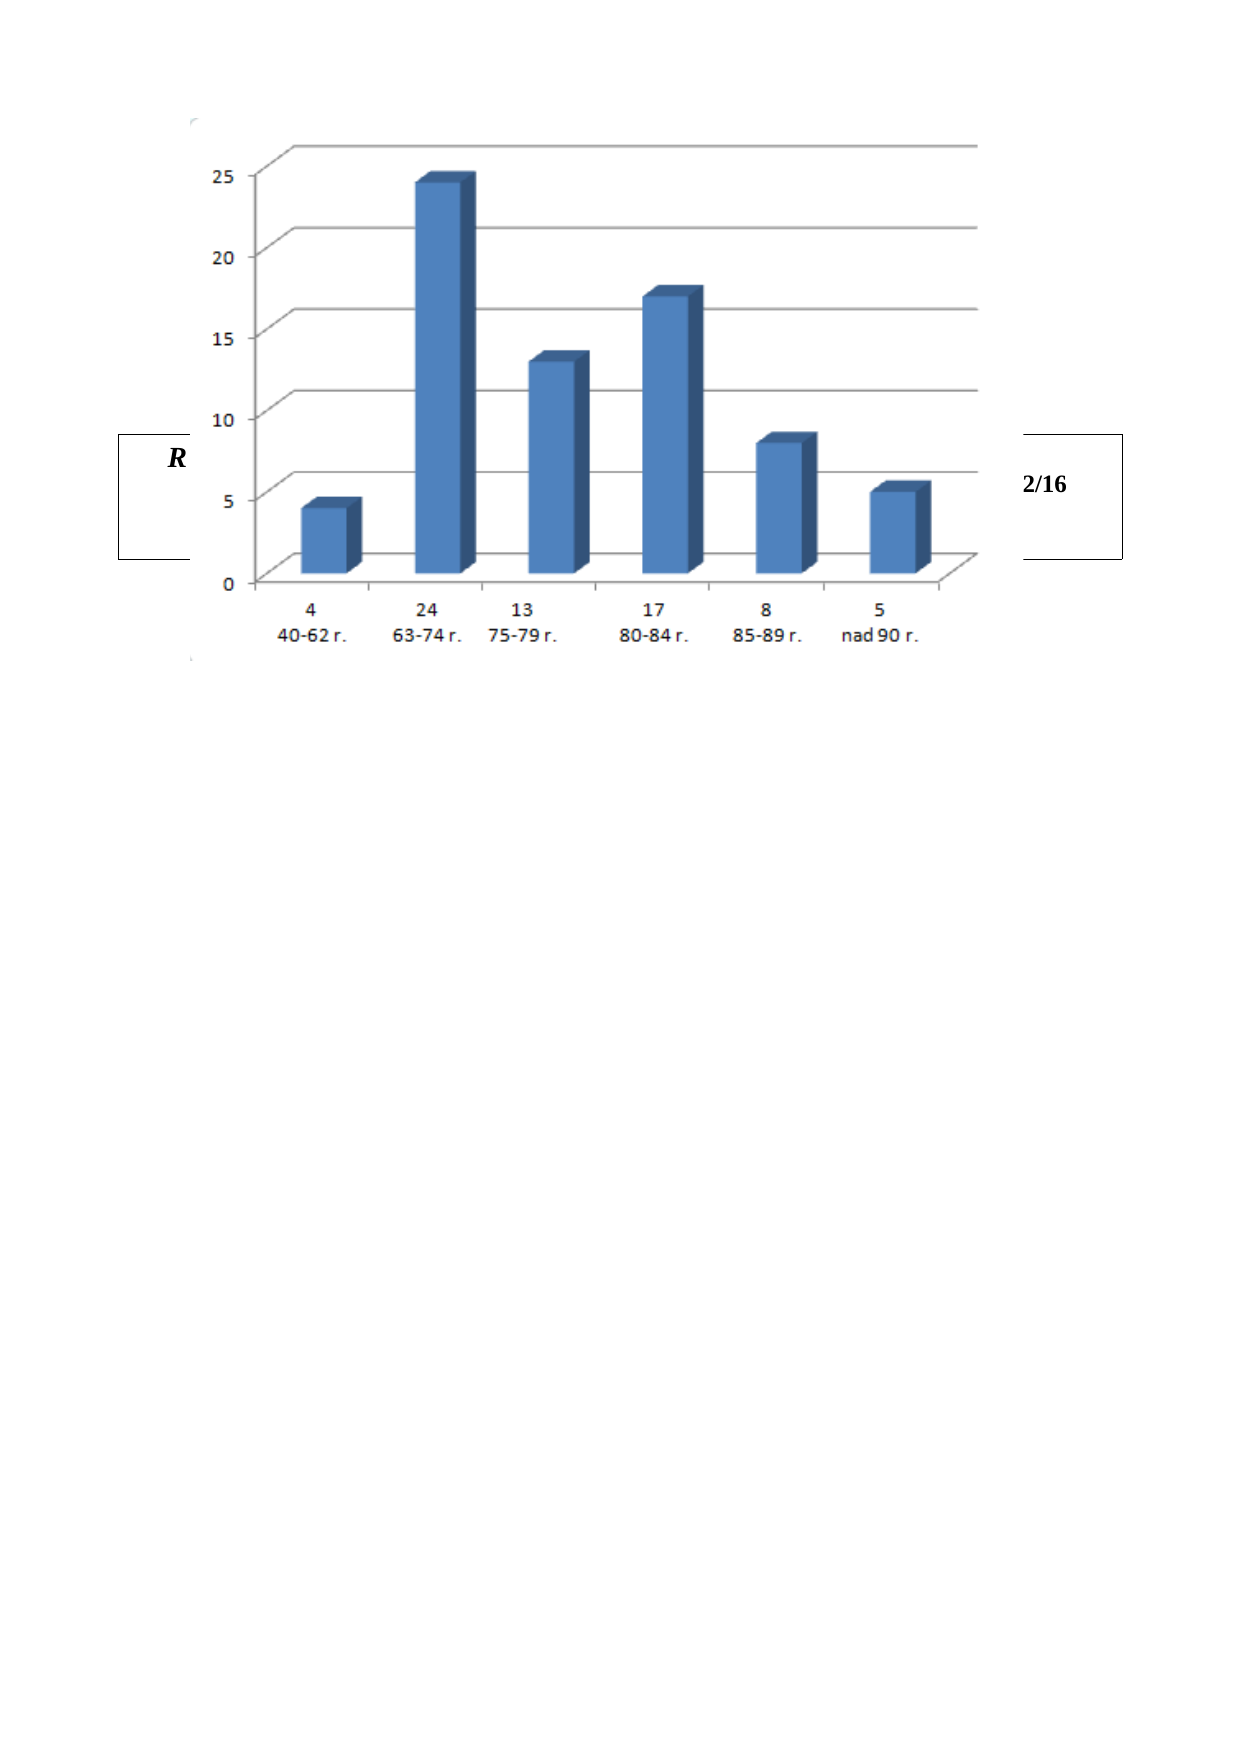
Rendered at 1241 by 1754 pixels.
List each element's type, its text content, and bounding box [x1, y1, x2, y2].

picture [190, 118, 1024, 661]
table_header 12/16 [1024, 435, 1122, 559]
table_header R I C C I O , n.o., Gombaiho 9, 945 01 K o m á r n o IČO: 42052912, DIČ: 2022956771 [119, 435, 190, 559]
